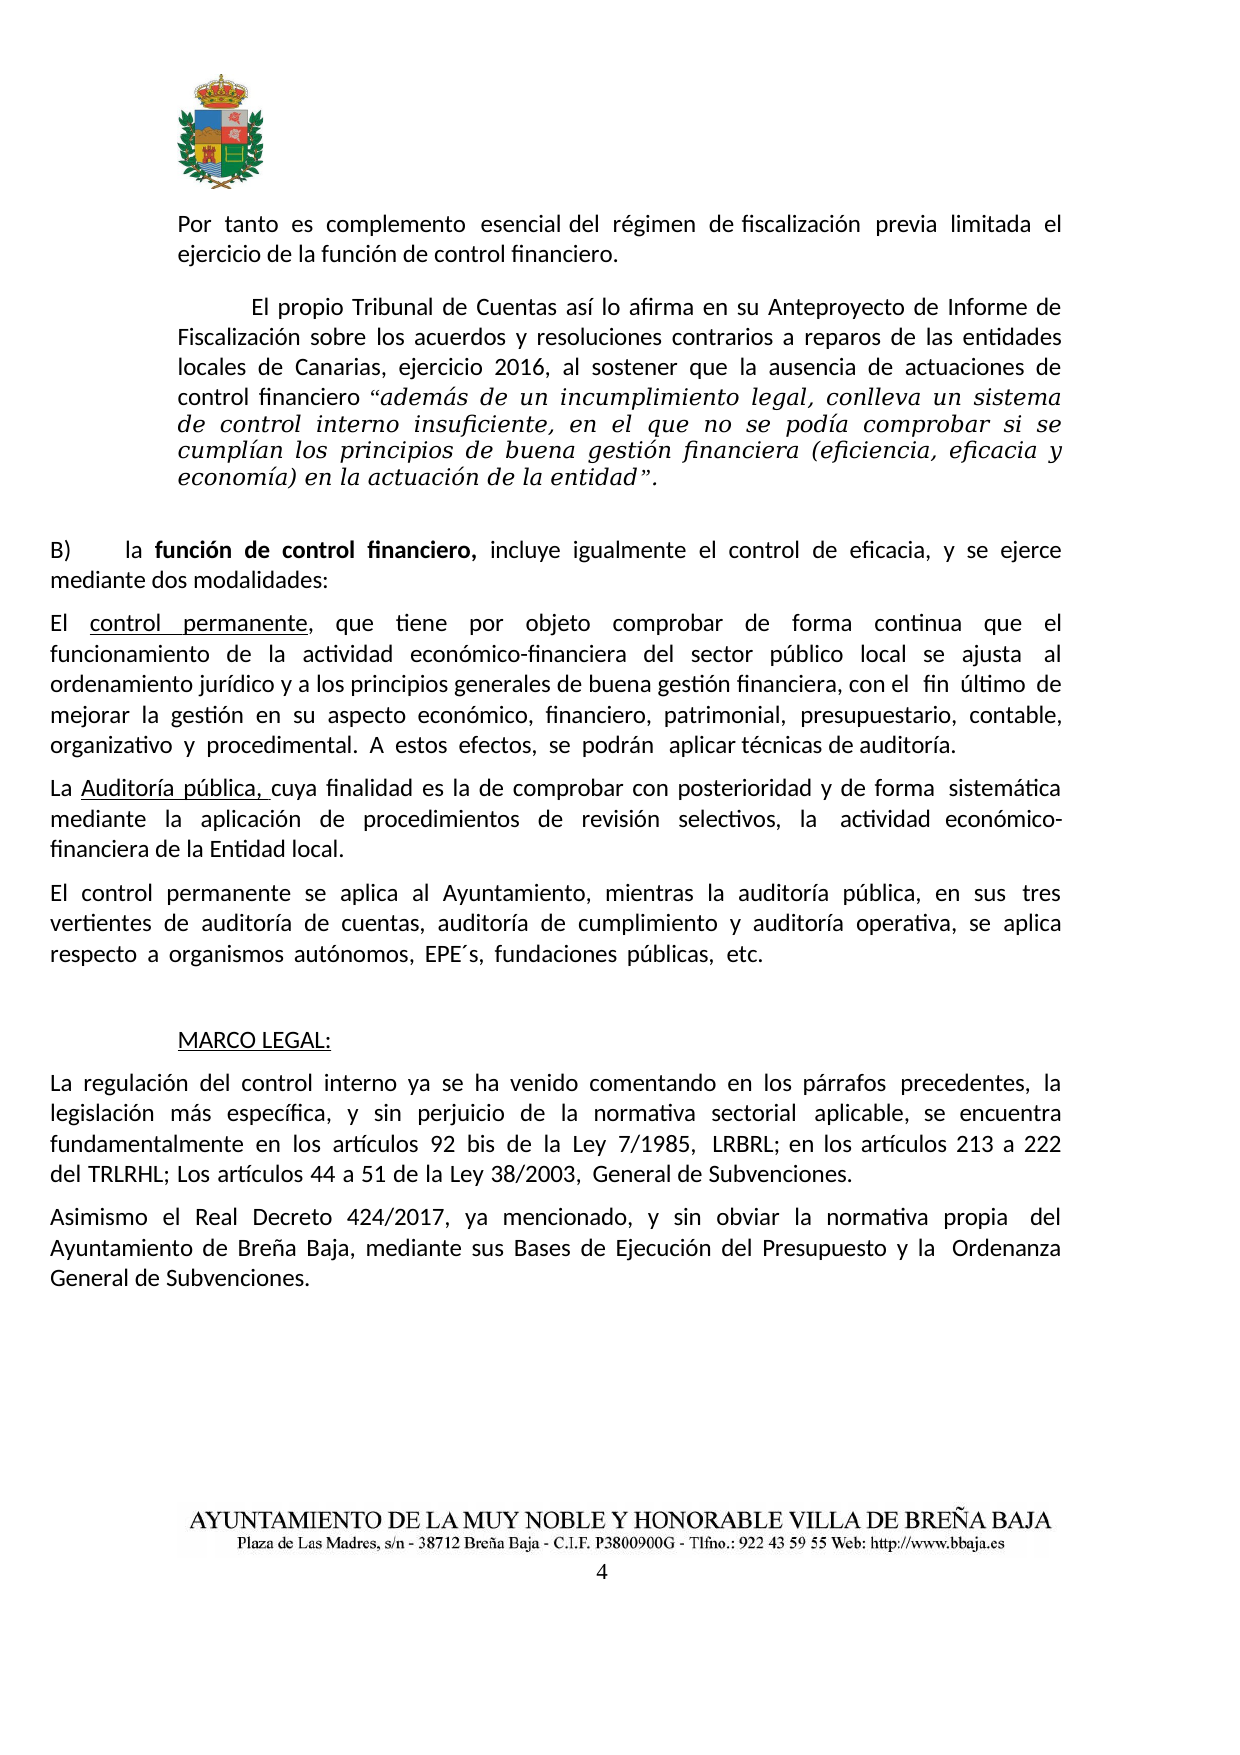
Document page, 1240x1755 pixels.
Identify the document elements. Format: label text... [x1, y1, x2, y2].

text El propio Tribunal de Cuentas así lo afirma en su Anteproyecto de Informe de Fiscalización sobre los acuerdos y resoluciones contrarios a reparos de las entidades locales de Canarias, ejercicio 2016, al sostener que la ausencia de actuaciones de control financiero “además de un incumplimiento legal, conlleva un sistema de control interno insuficiente, en el que no se podía comprobar si se cumplían los principios de buena gestión financiera (eficiencia, eficacia y economía) en la actuación de la entidad”. [177, 292, 1062, 491]
text El control permanente, que tiene por objeto comprobar de forma continua que el funcionamiento de la actividad económico-financiera del sector público local se ajusta al ordenamiento jurídico y a los principios generales de buena gestión financiera, con el fin último de mejorar la gestión en su aspecto económico, financiero, patrimonial, presupuestario, contable, organizativo y procedimental. A estos efectos, se podrán aplicar técnicas de auditoría. [50, 607, 1062, 760]
text Por tanto es complemento esencial del régimen de fiscalización previa limitada el ejercicio de la función de control financiero. [177, 208, 1062, 269]
text La regulación del control interno ya se ha venido comentando en los párrafos precedentes, la legislación más específica, y sin perjuicio de la normativa sectorial aplicable, se encuentra fundamentalmente en los artículos 92 bis de la Ley 7/1985, LRBRL; en los artículos 213 a 222 del TRLRHL; Los artículos 44 a 51 de la Ley 38/2003, General de Subvenciones. [50, 1067, 1062, 1189]
list la función de control financiero, incluye igualmente el control de eficacia, y se ejerce mediante dos modalidades: [50, 534, 1062, 595]
text La Auditoría pública, cuya finalidad es la de comprobar con posterioridad y de forma sistemática mediante la aplicación de procedimientos de revisión selectivos, la actividad económico-financiera de la Entidad local. [50, 772, 1062, 864]
text El control permanente se aplica al Ayuntamiento, mientras la auditoría pública, en sus tres vertientes de auditoría de cuentas, auditoría de cumplimiento y auditoría operativa, se aplica respecto a organismos autónomos, EPE´s, fundaciones públicas, etc. [50, 877, 1062, 968]
text 4 [588, 1558, 615, 1584]
text Asimismo el Real Decreto 424/2017, ya mencionado, y sin obviar la normativa propia del Ayuntamiento de Breña Baja, mediante sus Bases de Ejecución del Presupuesto y la Ordenanza General de Subvenciones. [50, 1201, 1061, 1293]
text MARCO LEGAL: [177, 1024, 1196, 1054]
